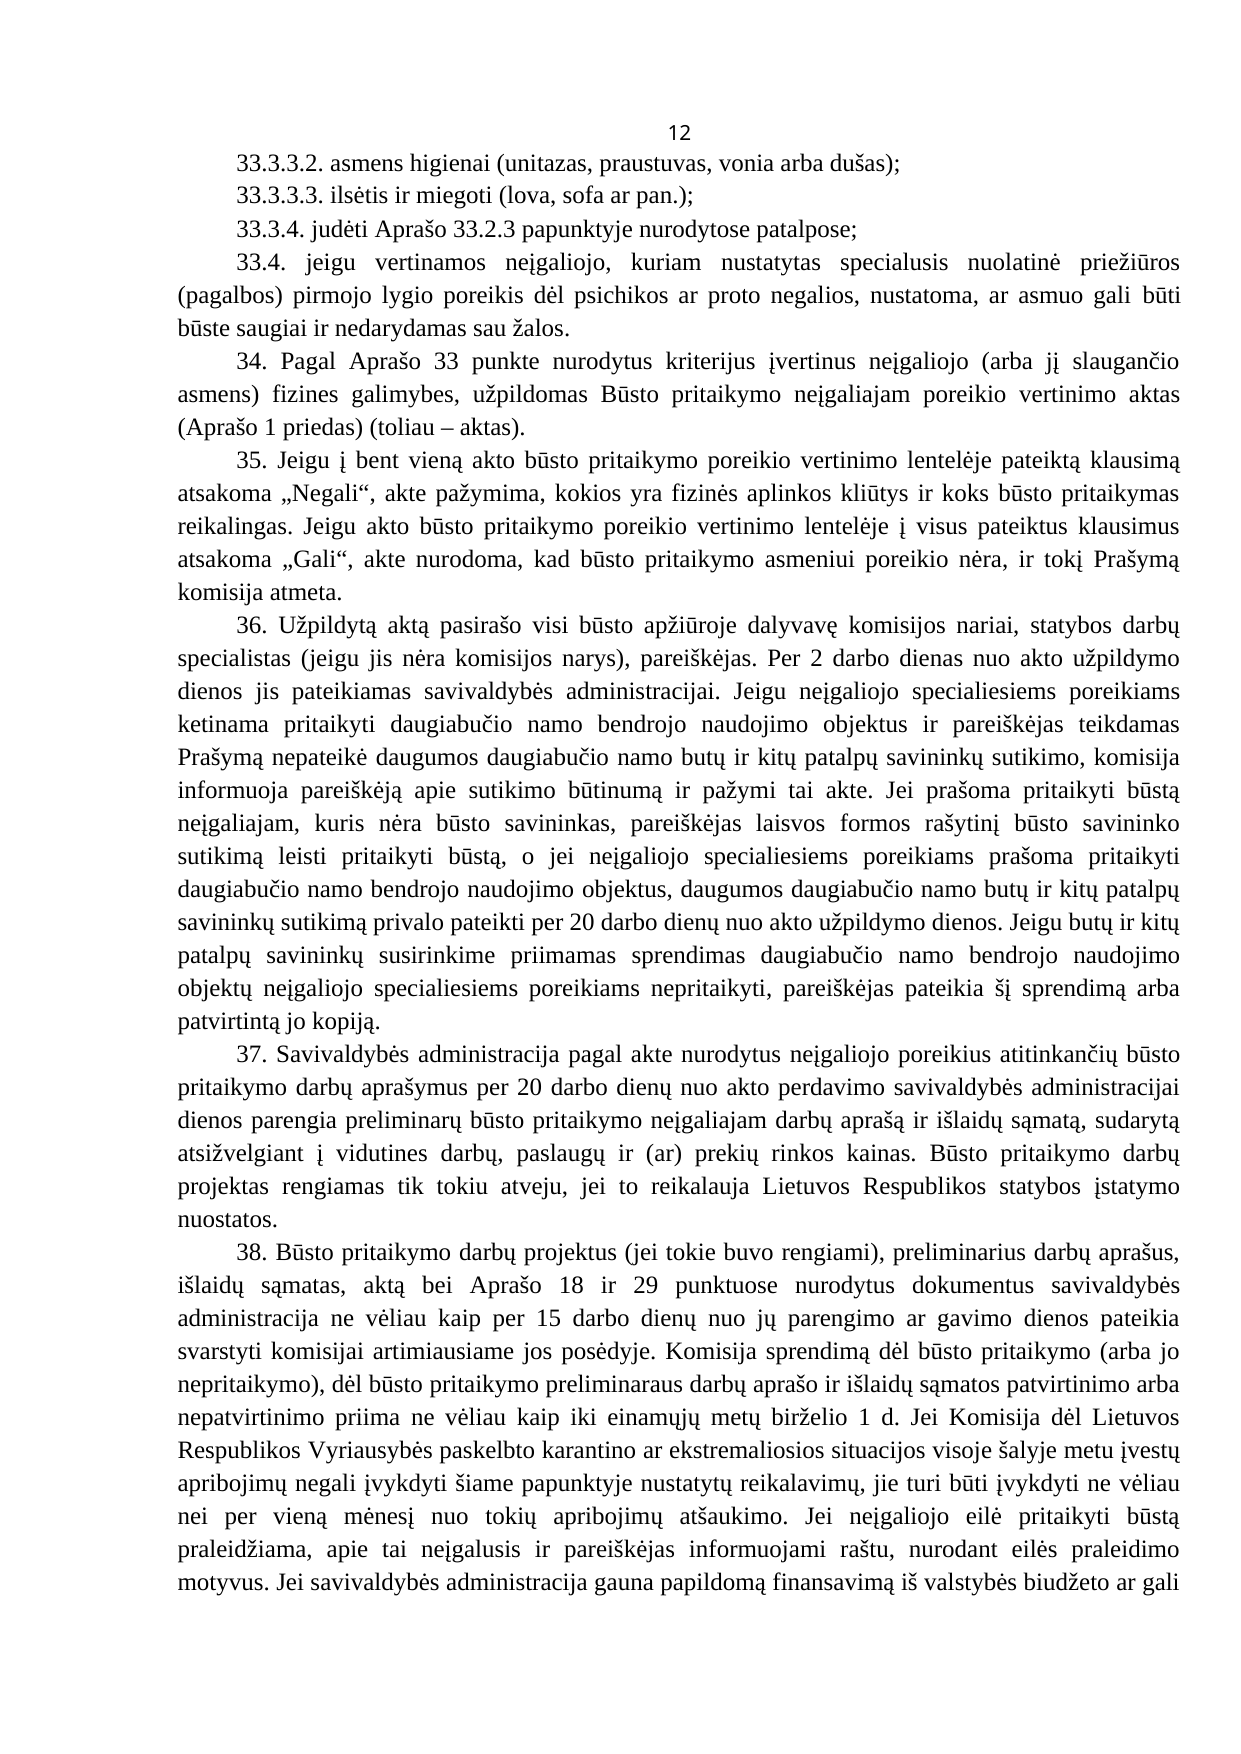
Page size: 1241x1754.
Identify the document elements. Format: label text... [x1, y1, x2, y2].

text 35. Jeigu į bent vieną akto būsto pritaikymo poreikio vertinimo lentelėje pateiktą klausimą atsakoma „Negali“, akte pažymima, kokios yra fizinės aplinkos kliūtys ir koks būsto pritaikymas reikalingas. Jeigu akto būsto pritaikymo poreikio vertinimo lentelėje į visus pateiktus klausimus atsakoma „Gali“, akte nurodoma, kad būsto pritaikymo asmeniui poreikio nėra, ir tokį Prašymą komisija atmeta. [177, 445, 1181, 606]
text 34. Pagal Aprašo 33 punkte nurodytus kriterijus įvertinus neįgaliojo (arba jį slaugančio asmens) fizines galimybes, užpildomas Būsto pritaikymo neįgaliajam poreikio vertinimo aktas (Aprašo 1 priedas) (toliau – aktas). [177, 346, 1181, 441]
text 33.4. jeigu vertinamos neįgaliojo, kuriam nustatytas specialusis nuolatinė priežiūros (pagalbos) pirmojo lygio poreikis dėl psichikos ar proto negalios, nustatoma, ar asmuo gali būti būste saugiai ir nedarydamas sau žalos. [177, 247, 1181, 341]
text 33.3.3.2. asmens higienai (unitazas, praustuvas, vonia arba dušas); [177, 148, 1181, 176]
text 36. Užpildytą aktą pasirašo visi būsto apžiūroje dalyvavę komisijos nariai, statybos darbų specialistas (jeigu jis nėra komisijos narys), pareiškėjas. Per 2 darbo dienas nuo akto užpildymo dienos jis pateikiamas savivaldybės administracijai. Jeigu neįgaliojo specialiesiems poreikiams ketinama pritaikyti daugiabučio namo bendrojo naudojimo objektus ir pareiškėjas teikdamas Prašymą nepateikė daugumos daugiabučio namo butų ir kitų patalpų savininkų sutikimo, komisija informuoja pareiškėją apie sutikimo būtinumą ir pažymi tai akte. Jei prašoma pritaikyti būstą neįgaliajam, kuris nėra būsto savininkas, pareiškėjas laisvos formos rašytinį būsto savininko sutikimą leisti pritaikyti būstą, o jei neįgaliojo specialiesiems poreikiams prašoma pritaikyti daugiabučio namo bendrojo naudojimo objektus, daugumos daugiabučio namo butų ir kitų patalpų savininkų sutikimą privalo pateikti per 20 darbo dienų nuo akto užpildymo dienos. Jeigu butų ir kitų patalpų savininkų susirinkime priimamas sprendimas daugiabučio namo bendrojo naudojimo objektų neįgaliojo specialiesiems poreikiams nepritaikyti, pareiškėjas pateikia šį sprendimą arba patvirtintą jo kopiją. [177, 610, 1181, 1035]
text 33.3.3.3. ilsėtis ir miegoti (lova, sofa ar pan.); [177, 181, 1181, 209]
text 38. Būsto pritaikymo darbų projektus (jei tokie buvo rengiami), preliminarius darbų aprašus, išlaidų sąmatas, aktą bei Aprašo 18 ir 29 punktuose nurodytus dokumentus savivaldybės administracija ne vėliau kaip per 15 darbo dienų nuo jų parengimo ar gavimo dienos pateikia svarstyti komisijai artimiausiame jos posėdyje. Komisija sprendimą dėl būsto pritaikymo (arba jo nepritaikymo), dėl būsto pritaikymo preliminaraus darbų aprašo ir išlaidų sąmatos patvirtinimo arba nepatvirtinimo priima ne vėliau kaip iki einamųjų metų birželio 1 d. Jei Komisija dėl Lietuvos Respublikos Vyriausybės paskelbto karantino ar ekstremaliosios situacijos visoje šalyje metu įvestų apribojimų negali įvykdyti šiame papunktyje nustatytų reikalavimų, jie turi būti įvykdyti ne vėliau nei per vieną mėnesį nuo tokių apribojimų atšaukimo. Jei neįgaliojo eilė pritaikyti būstą praleidžiama, apie tai neįgalusis ir pareiškėjas informuojami raštu, nurodant eilės praleidimo motyvus. Jei savivaldybės administracija gauna papildomą finansavimą iš valstybės biudžeto ar gali [177, 1237, 1181, 1596]
text 37. Savivaldybės administracija pagal akte nurodytus neįgaliojo poreikius atitinkančių būsto pritaikymo darbų aprašymus per 20 darbo dienų nuo akto perdavimo savivaldybės administracijai dienos parengia preliminarų būsto pritaikymo neįgaliajam darbų aprašą ir išlaidų sąmatą, sudarytą atsižvelgiant į vidutines darbų, paslaugų ir (ar) prekių rinkos kainas. Būsto pritaikymo darbų projektas rengiamas tik tokiu atveju, jei to reikalauja Lietuvos Respublikos statybos įstatymo nuostatos. [177, 1039, 1181, 1233]
text 33.3.4. judėti Aprašo 33.2.3 papunktyje nurodytose patalpose; [177, 214, 1181, 242]
